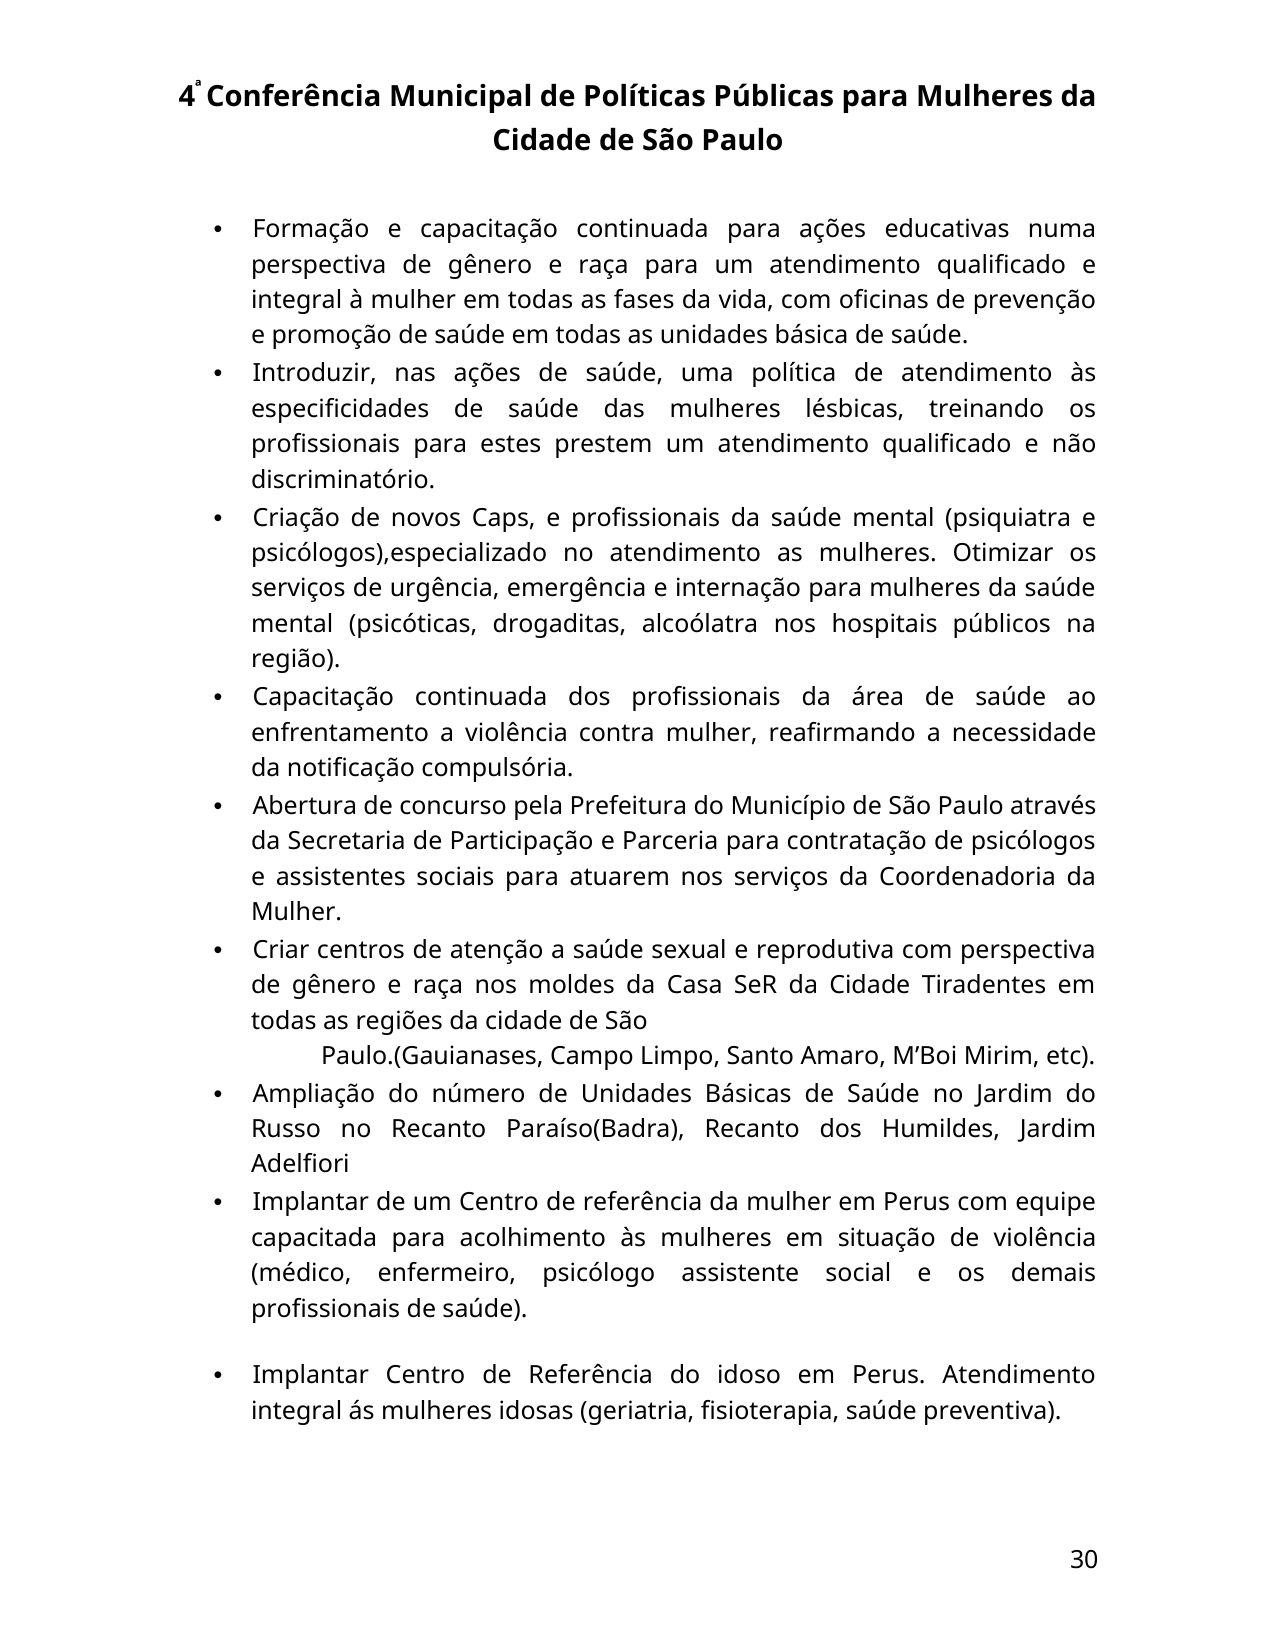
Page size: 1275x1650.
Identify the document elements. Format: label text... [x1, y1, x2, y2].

list Ampliação do número de Unidades Básicas de Saúde no Jardim do Russo no Recanto Paraíso(Badra), Recanto dos Humildes, Jardim Adelfiori [213, 1075, 1097, 1180]
list Formação e capacitação continuada para ações educativas numa perspectiva de gênero e raça para um atendimento qualificado e integral à mulher em todas as fases da vida, com oficinas de prevenção e promoção de saúde em todas as unidades básica de saúde. [213, 211, 1097, 351]
list Criar centros de atenção a saúde sexual e reprodutiva com perspectiva de gênero e raça nos moldes da Casa SeR da Cidade Tiradentes em todas as regiões da cidade de São [213, 932, 1097, 1037]
list Implantar de um Centro de referência da mulher em Perus com equipe capacitada para acolhimento às mulheres em situação de violência (médico, enfermeiro, psicólogo assistente social e os demais profissionais de saúde). [213, 1184, 1097, 1324]
list Abertura de concurso pela Prefeitura do Município de São Paulo através da Secretaria de Participação e Parceria para contratação de psicólogos e assistentes sociais para atuarem nos serviços da Coordenadoria da Mulher. [213, 788, 1097, 928]
list Capacitação continuada dos profissionais da área de saúde ao enfrentamento a violência contra mulher, reafirmando a necessidade da notificação compulsória. [213, 679, 1097, 784]
list Implantar Centro de Referência do idoso em Perus. Atendimento integral ás mulheres idosas (geriatria, fisioterapia, saúde preventiva). [213, 1357, 1097, 1427]
list Criação de novos Caps, e profissionais da saúde mental (psiquiatra e psicólogos),especializado no atendimento as mulheres. Otimizar os serviços de urgência, emergência e internação para mulheres da saúde mental (psicóticas, drogaditas, alcoólatra nos hospitais públicos na região). [213, 499, 1097, 675]
list Introduzir, nas ações de saúde, uma política de atendimento às especificidades de saúde das mulheres lésbicas, treinando os profissionais para estes prestem um atendimento qualificado e não discriminatório. [213, 355, 1097, 495]
text Paulo.(Gauianases, Campo Limpo, Santo Amaro, M’Boi Mirim, etc). [177, 1038, 1096, 1072]
